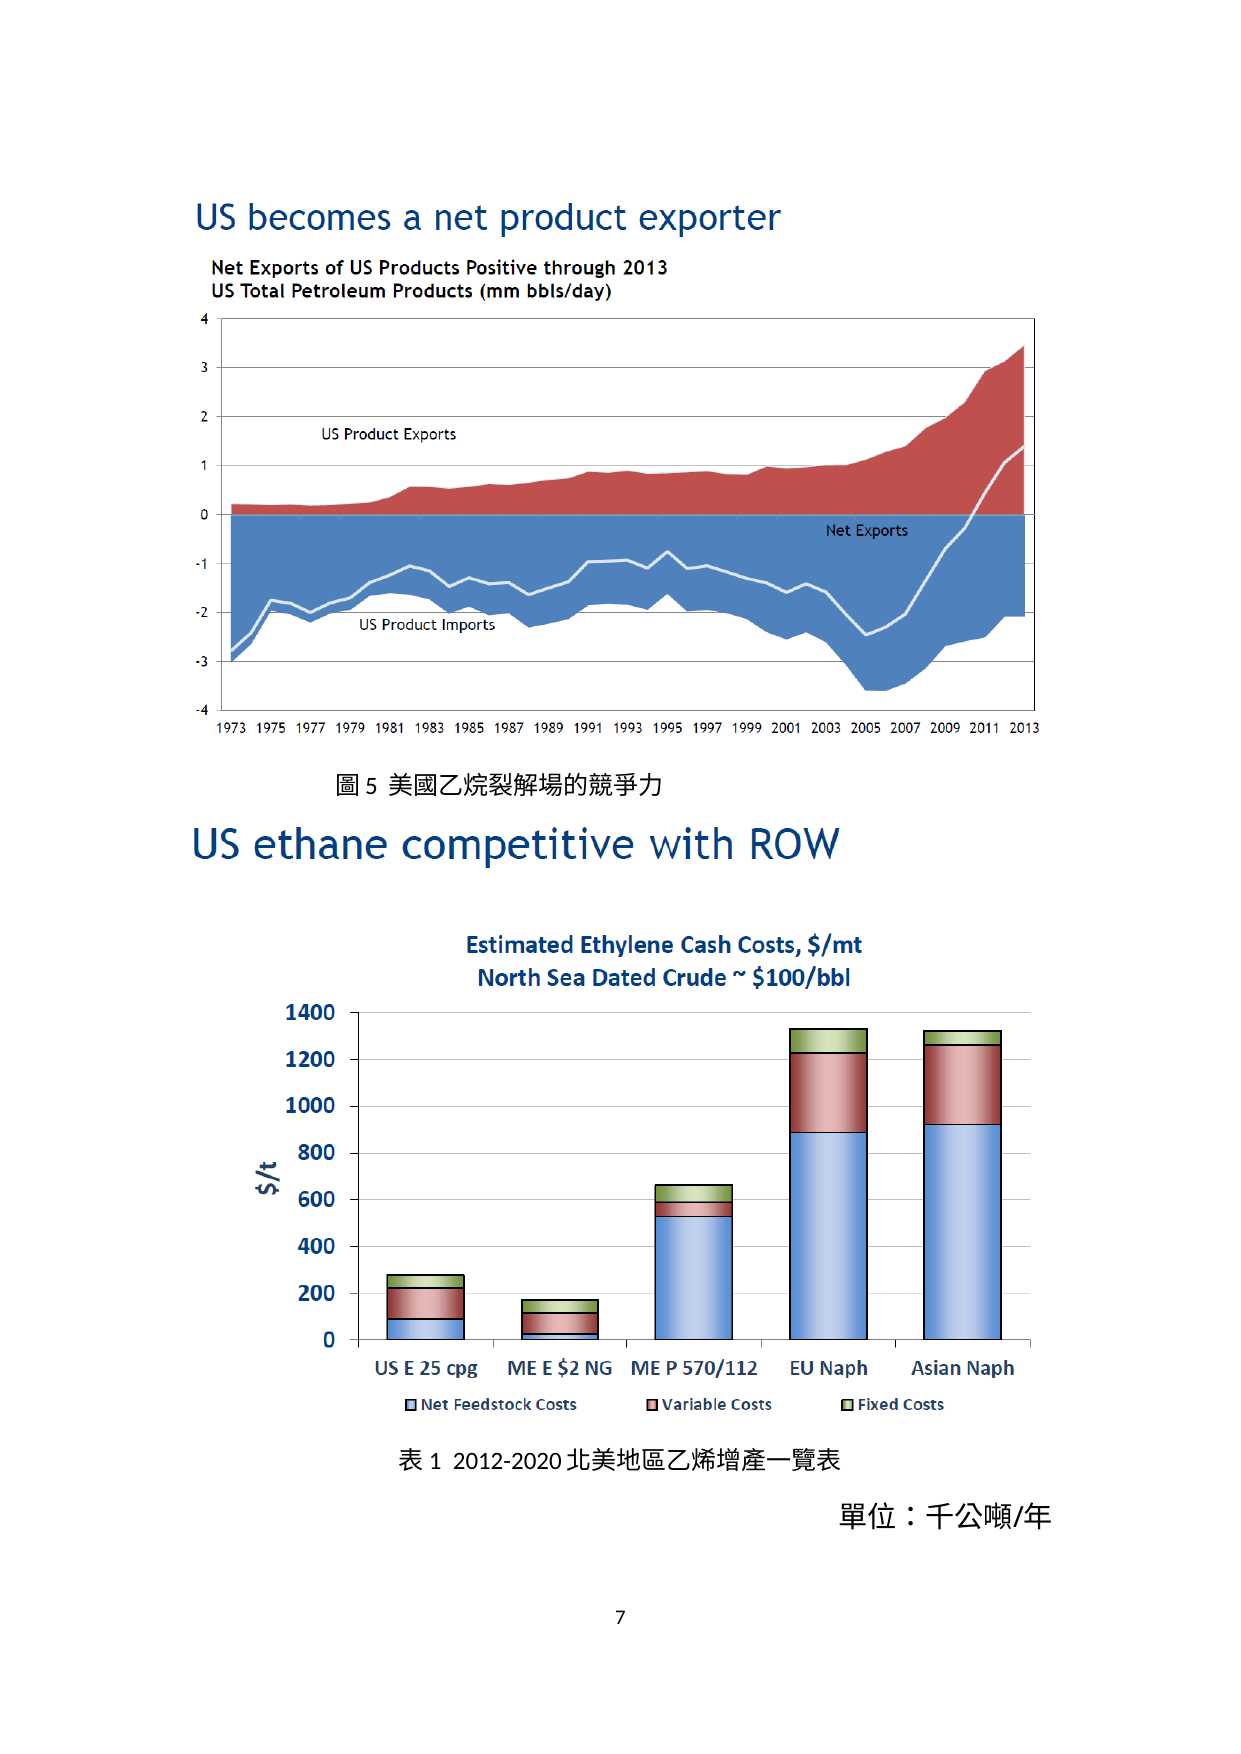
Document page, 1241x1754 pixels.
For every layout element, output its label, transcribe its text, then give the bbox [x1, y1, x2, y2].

text 圖5 美國乙烷裂解場的競爭力 [187, 764, 1053, 802]
text 表1 2012-2020北美地區乙烯增產一覽表 [187, 1439, 1053, 1477]
text 單位：千公噸/年 [187, 1477, 1053, 1552]
